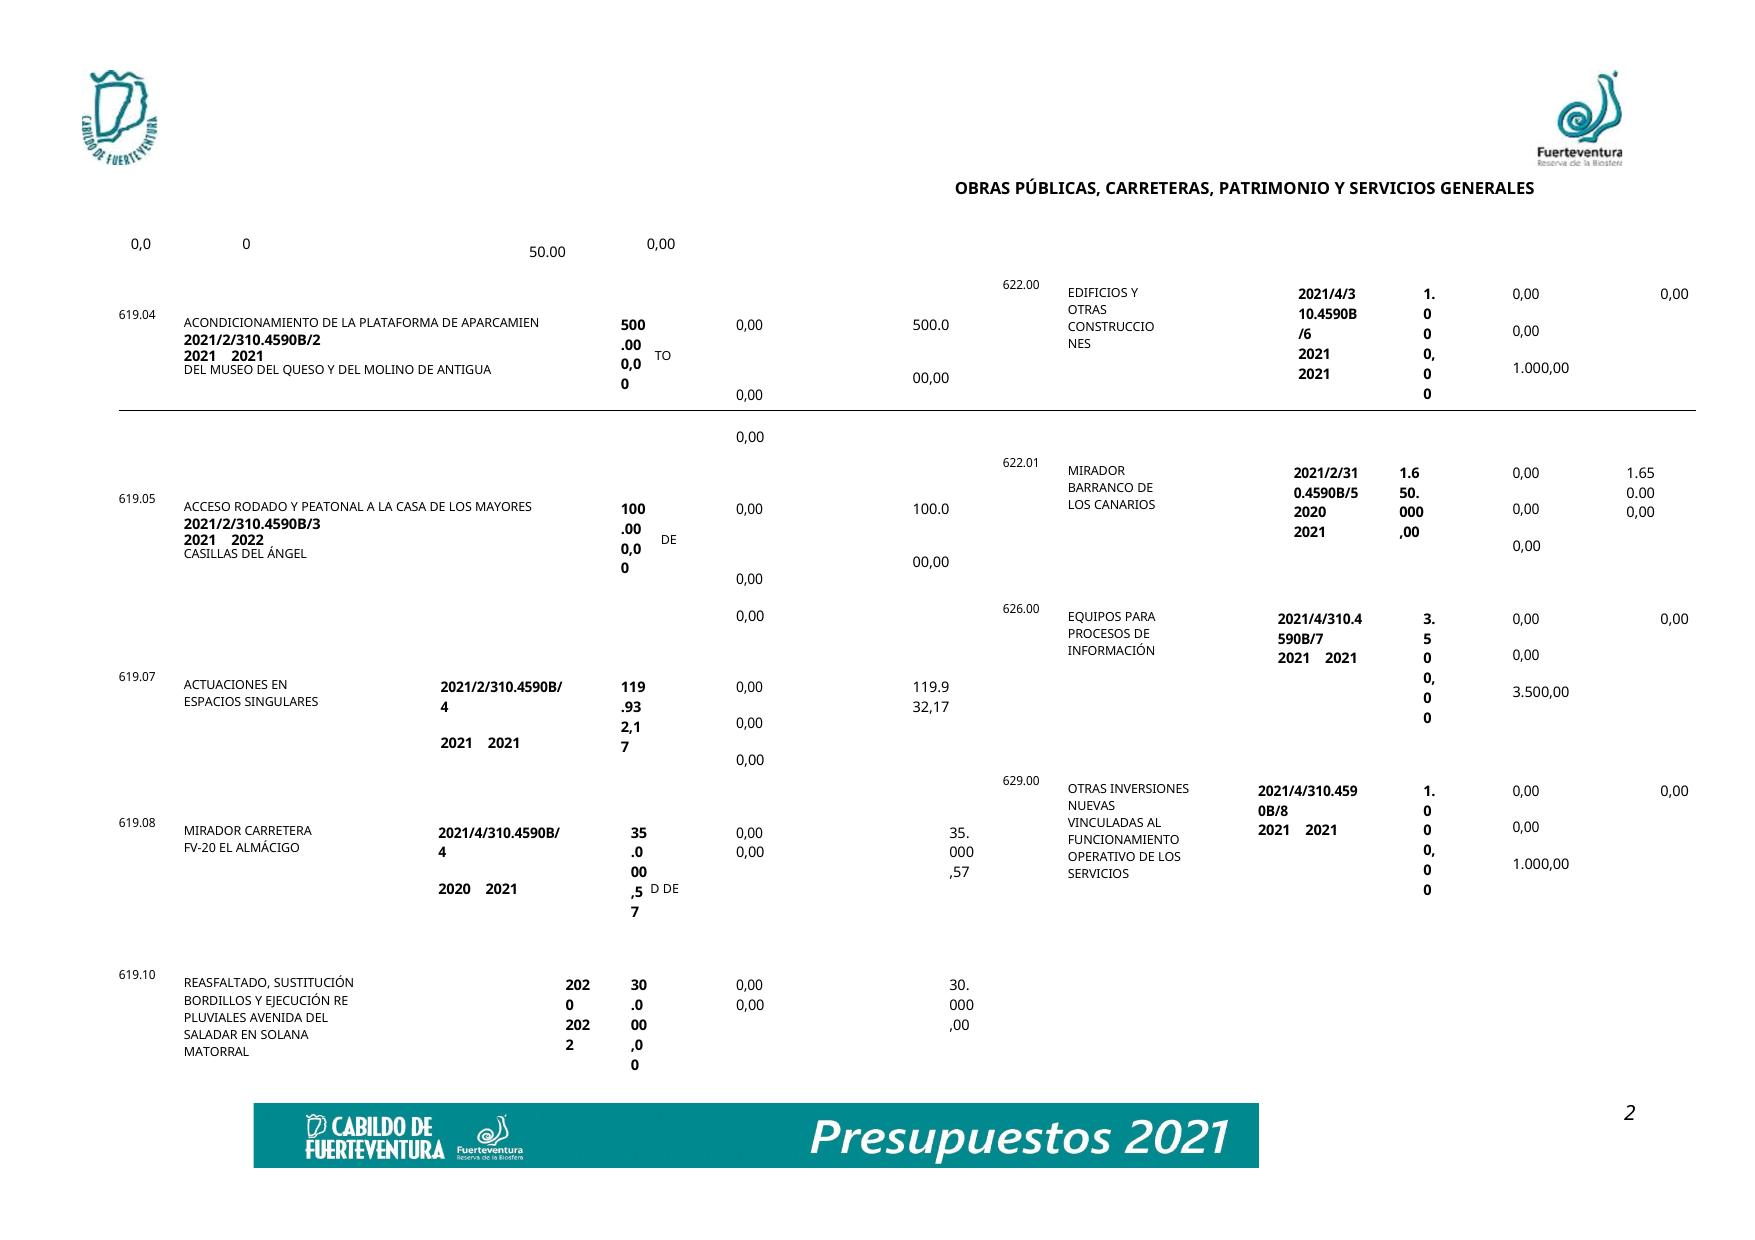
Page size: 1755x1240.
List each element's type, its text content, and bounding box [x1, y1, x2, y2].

text 619.04 [48, 306, 155, 323]
subtitle 2021/2/310.4590B/5 2020 2021 [1293, 462, 1362, 542]
text EQUIPOS PARA PROCESOS DE INFORMACIÓN [1068, 608, 1178, 659]
subtitle 0,00 0,00 1.000,00 [1512, 284, 1599, 377]
subtitle 0,00 0,00 3.500,00 [1512, 608, 1599, 702]
text 30.000,00 [631, 975, 649, 1074]
subtitle 0,00 [736, 314, 871, 345]
text 619.08 [48, 814, 155, 831]
text 00,00 [912, 552, 951, 572]
text 622.00 [956, 276, 1039, 293]
text 619.07 [48, 668, 155, 685]
subtitle 2021/4/310.4590B/8 2021 2021 [1258, 780, 1362, 840]
text 3.500,00 [1423, 608, 1428, 728]
text 35.000,57 [631, 822, 649, 922]
subtitle 0,0 [131, 234, 155, 253]
text EDIFICIOS Y OTRAS CONSTRUCCIONES [1068, 284, 1162, 352]
subtitle 0 [242, 234, 376, 253]
text 00,00 [912, 368, 951, 388]
subtitle 2021/4/310.4590B/6 2021 2021 [1298, 284, 1362, 384]
subtitle 0,00 [736, 411, 871, 447]
text MIRADOR BARRANCO DE LOS CANARIOS [1068, 462, 1166, 513]
text CASILLAS DEL ÁNGEL [184, 547, 568, 561]
subtitle 0,00 0,00 0,00 [736, 677, 871, 770]
text 119.932,17 [621, 677, 649, 756]
text 626.00 [956, 600, 1039, 617]
text 629.00 [956, 772, 1039, 789]
text [656, 529, 862, 552]
subtitle 2021/4/310.4590B/7 2021 2021 [1278, 608, 1362, 668]
text 119.932,17 [912, 677, 951, 716]
subtitle 0,00 0,00 0,00 [1512, 462, 1599, 556]
text 30.000,00 [949, 975, 954, 1034]
text ACCESO RODADO Y PEATONAL A LA CASA DE LOS MAYORES 2021/2/310.4590B/3 2021 2022 [184, 498, 568, 547]
subtitle 0,00 0,00 [736, 552, 871, 625]
text D DE [650, 881, 862, 898]
text REASFALTADO, SUSTITUCIÓN BORDILLOS Y EJECUCIÓN RE PLUVIALES AVENIDA DEL SALADAR EN SOLANA MATORRAL [184, 974, 368, 1060]
subtitle 0,00 0,00 [736, 975, 784, 1014]
text ACONDICIONAMIENTO DE LA PLATAFORMA DE APARCAMIEN 2021/2/310.4590B/2 2021 2021 [184, 314, 568, 363]
text 1.000,00 [1423, 780, 1428, 900]
text 100.0 [912, 499, 951, 529]
subtitle 2020 2022 [565, 975, 570, 1054]
text 0,00 [1660, 608, 1694, 628]
text 500.0 [912, 314, 951, 345]
text TO [654, 347, 862, 364]
text DEL MUSEO DEL QUESO Y DEL MOLINO DE ANTIGUA [184, 363, 568, 377]
subtitle 0,00 0,00 1.000,00 [1512, 780, 1599, 874]
text 35.000,57 [949, 822, 954, 882]
text 1.650.000,00 [1626, 462, 1662, 522]
text 50.000,00 [529, 242, 568, 262]
subtitle 0,00 [736, 368, 871, 410]
text OTRAS INVERSIONES NUEVAS VINCULADAS AL FUNCIONAMIENTO OPERATIVO DE LOS SERVICIOS [1068, 780, 1193, 883]
text 1.650.000,00 [1399, 462, 1426, 542]
subtitle 2021/4/310.4590B/4 2020 2021 [438, 822, 568, 899]
text 0,00 [1660, 780, 1694, 800]
text 619.05 [48, 490, 155, 507]
subtitle 100.000,00 [621, 499, 649, 578]
text 0,00 [1660, 284, 1694, 304]
text DE [661, 531, 862, 548]
text 1.000,00 [1423, 284, 1428, 403]
text MIRADOR CARRETERA FV-20 EL ALMÁCIGO [184, 822, 325, 856]
subtitle 0,00 [736, 499, 871, 529]
text 622.01 [956, 454, 1039, 471]
subtitle 2021/2/310.4590B/4 2021 2021 [440, 677, 568, 753]
text ACTUACIONES EN ESPACIOS SINGULARES [184, 676, 323, 711]
text 619.10 [48, 966, 155, 983]
subtitle 0,00 0,00 [736, 822, 784, 862]
subtitle 500.000,00 [621, 314, 649, 394]
